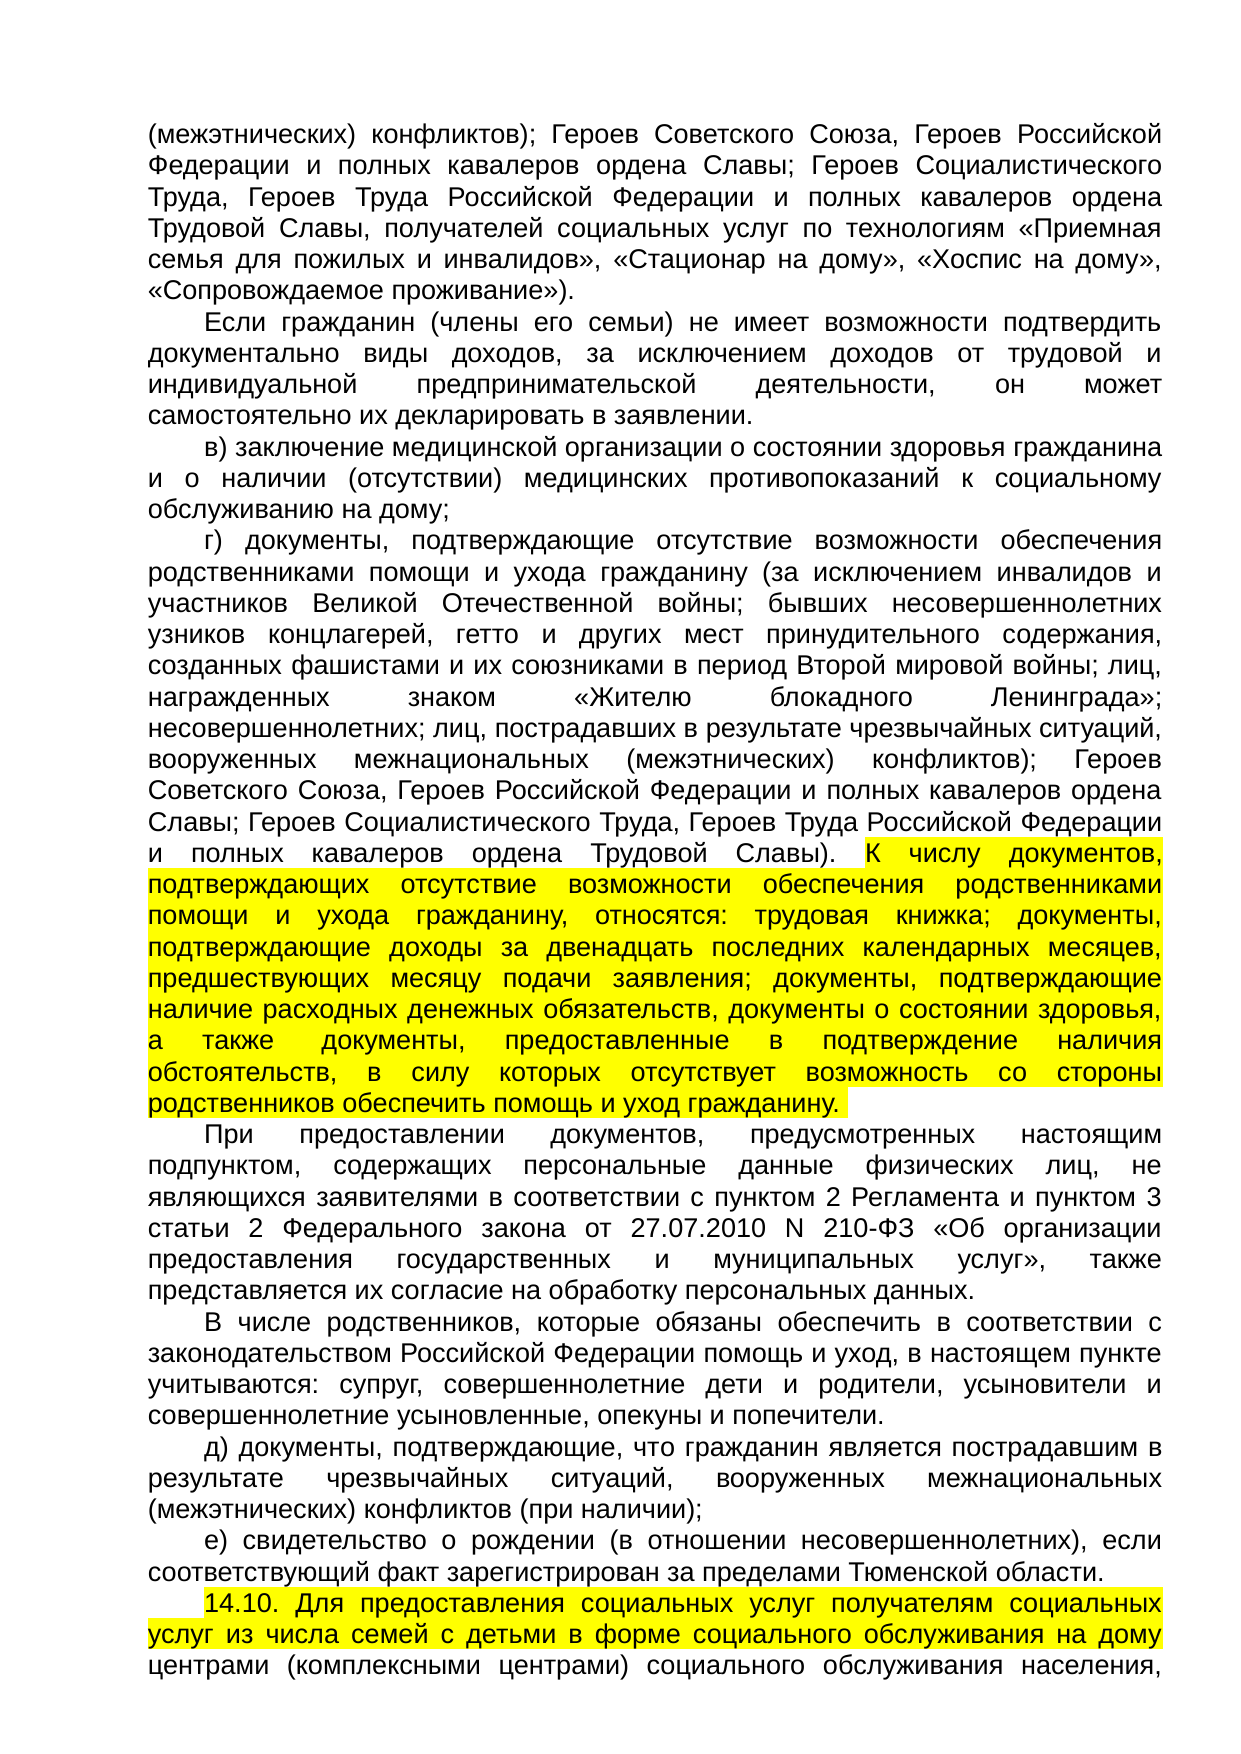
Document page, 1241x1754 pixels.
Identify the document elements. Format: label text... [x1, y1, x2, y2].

text В числе родственников, которые обязаны обеспечить в соответствии с законодательством Российской Федерации помощь и уход, в настоящем пункте учитываются: супруг, совершеннолетние дети и родители, усыновители и совершеннолетние усыновленные, опекуны и попечители. [148, 1306, 1163, 1431]
text (межэтнических) конфликтов); Героев Советского Союза, Героев Российской Федерации и полных кавалеров ордена Славы; Героев Социалистического Труда, Героев Труда Российской Федерации и полных кавалеров ордена Трудовой Славы, получателей социальных услуг по технологиям «Приемная семья для пожилых и инвалидов», «Стационар на дому», «Хоспис на дому», «Сопровождаемое проживание»). [148, 118, 1163, 306]
text в) заключение медицинской организации о состоянии здоровья гражданина и о наличии (отсутствии) медицинских противопоказаний к социальному обслуживанию на дому; [148, 431, 1163, 524]
text г) документы, подтверждающие отсутствие возможности обеспечения родственниками помощи и ухода гражданину (за исключением инвалидов и участников Великой Отечественной войны; бывших несовершеннолетних узников концлагерей, гетто и других мест принудительного содержания, созданных фашистами и их союзниками в период Второй мировой войны; лиц, награжденных знаком «Жителю блокадного Ленинграда»; несовершеннолетних; лиц, пострадавших в результате чрезвычайных ситуаций, вооруженных межнациональных (межэтнических) конфликтов); Героев Советского Союза, Героев Российской Федерации и полных кавалеров ордена Славы; Героев Социалистического Труда, Героев Труда Российской Федерации и полных кавалеров ордена Трудовой Славы). К числу документов, подтверждающих отсутствие возможности обеспечения родственниками помощи и ухода гражданину, относятся: трудовая книжка; документы, подтверждающие доходы за двенадцать последних календарных месяцев, предшествующих месяцу подачи заявления; документы, подтверждающие наличие расходных денежных обязательств, документы о состоянии здоровья, а также документы, предоставленные в подтверждение наличия обстоятельств, в силу которых отсутствует возможность со стороны родственников обеспечить помощь и уход гражданину. [148, 524, 1163, 1118]
text е) свидетельство о рождении (в отношении несовершеннолетних), если соответствующий факт зарегистрирован за пределами Тюменской области. [148, 1524, 1163, 1587]
text 14.10. Для предоставления социальных услуг получателям социальных услуг из числа семей с детьми в форме социального обслуживания на дому центрами (комплексными центрами) социального обслуживания населения, [148, 1587, 1163, 1681]
text Если гражданин (члены его семьи) не имеет возможности подтвердить документально виды доходов, за исключением доходов от трудовой и индивидуальной предпринимательской деятельности, он может самостоятельно их декларировать в заявлении. [148, 306, 1163, 431]
text д) документы, подтверждающие, что гражданин является пострадавшим в результате чрезвычайных ситуаций, вооруженных межнациональных (межэтнических) конфликтов (при наличии); [148, 1431, 1163, 1524]
text При предоставлении документов, предусмотренных настоящим подпунктом, содержащих персональные данные физических лиц, не являющихся заявителями в соответствии с пунктом 2 Регламента и пунктом 3 статьи 2 Федерального закона от 27.07.2010 N 210-ФЗ «Об организации предоставления государственных и муниципальных услуг», также представляется их согласие на обработку персональных данных. [148, 1118, 1163, 1306]
